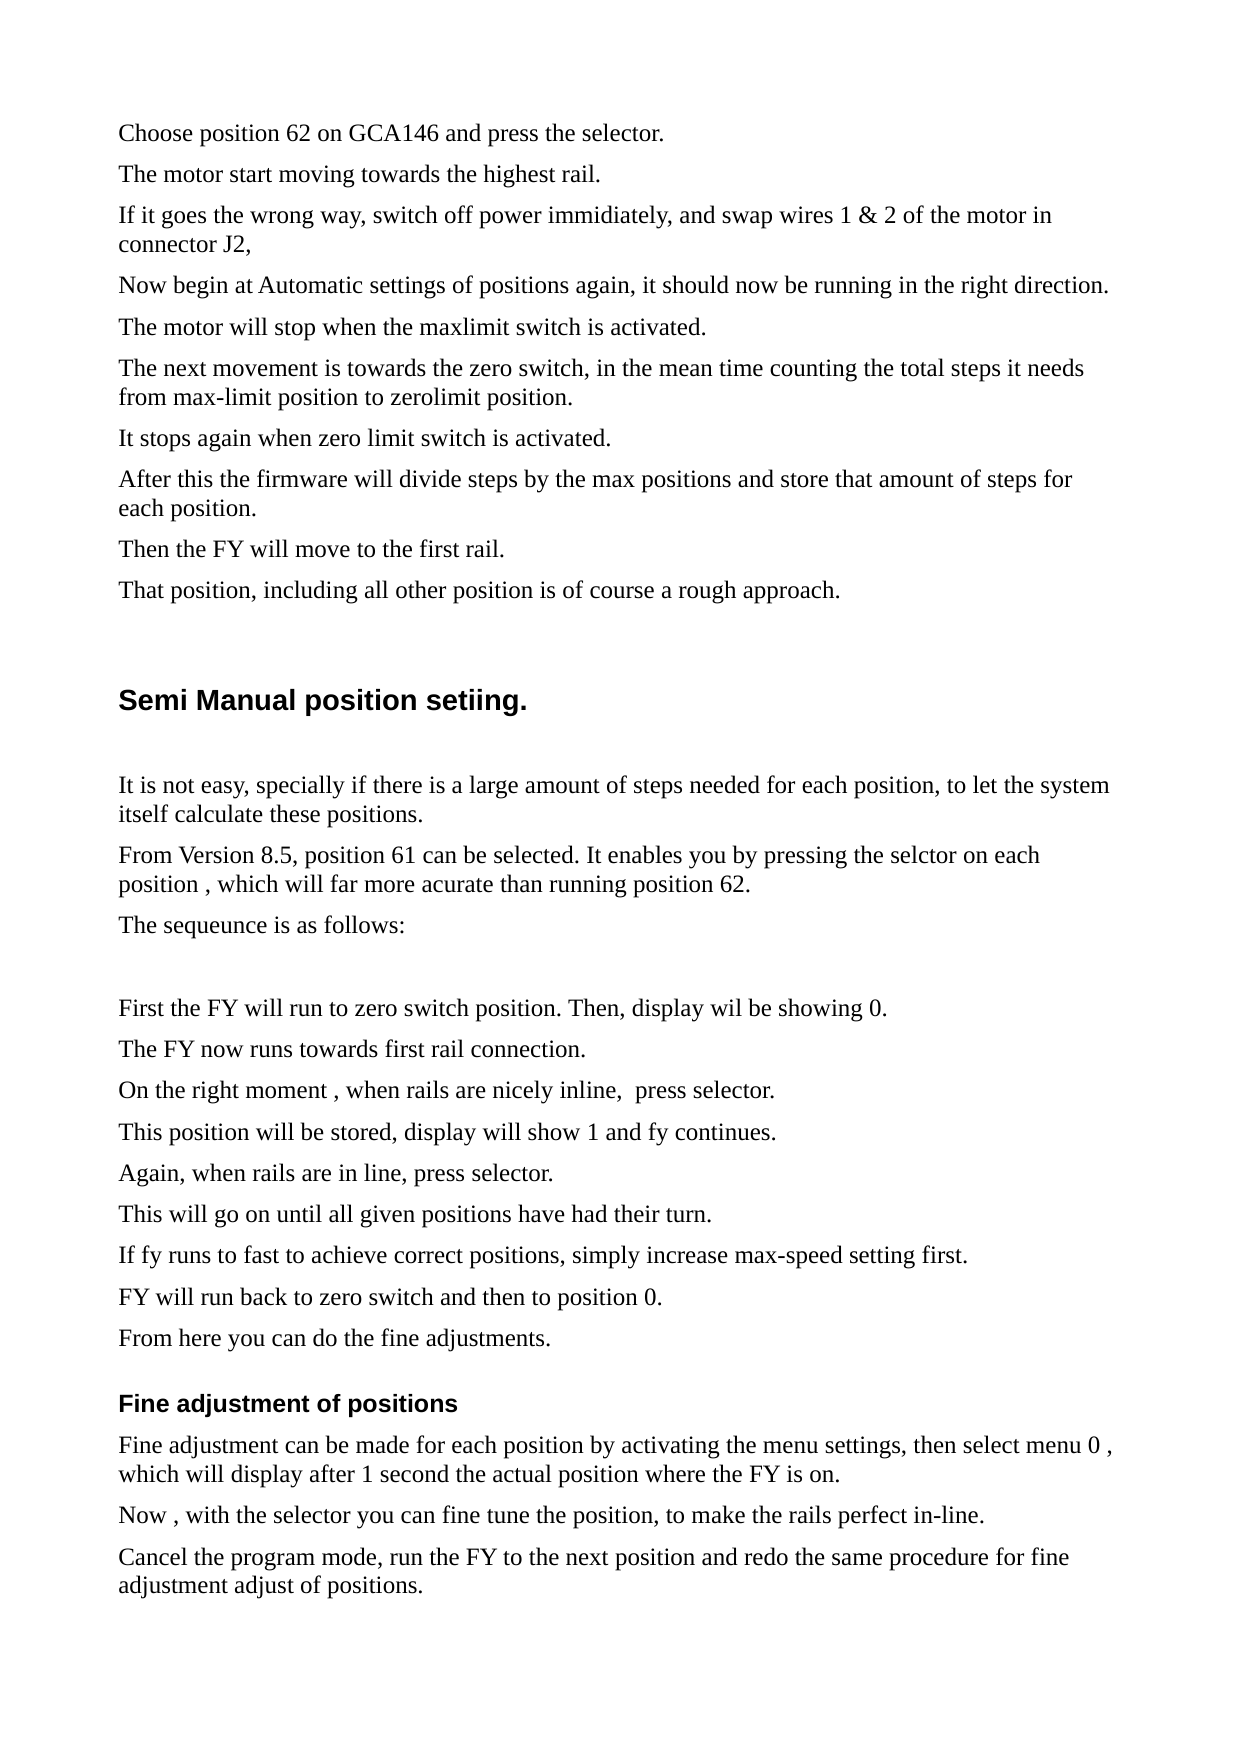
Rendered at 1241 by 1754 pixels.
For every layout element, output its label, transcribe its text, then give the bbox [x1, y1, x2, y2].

text This position will be stored, display will show 1 and fy continues. [118, 1117, 1122, 1145]
text After this the firmware will divide steps by the max positions and store that amount of steps for each position. [118, 464, 1122, 522]
text It is not easy, specially if there is a large amount of steps needed for each position, to let the system itself calculate these positions. [118, 770, 1122, 828]
text The sequeunce is as follows: [118, 910, 1122, 939]
text Then the FY will move to the first rail. [118, 534, 1122, 563]
text From Version 8.5, position 61 can be selected. It enables you by pressing the selctor on each position , which will far more acurate than running position 62. [118, 840, 1122, 898]
text It stops again when zero limit switch is activated. [118, 423, 1122, 452]
subtitle Semi Manual position setiing. [118, 683, 1122, 717]
text Now begin at Automatic settings of positions again, it should now be running in the right direction. [118, 271, 1122, 299]
text On the right moment , when rails are nicely inline, press selector. [118, 1075, 1122, 1104]
text The next movement is towards the zero switch, in the mean time counting the total steps it needs from max-limit position to zerolimit position. [118, 353, 1122, 411]
text This will go on until all given positions have had their turn. [118, 1199, 1122, 1228]
text If fy runs to fast to achieve correct positions, simply increase max-speed setting first. [118, 1240, 1122, 1269]
text Cancel the program mode, run the FY to the next position and redo the same procedure for fine adjustment adjust of positions. [118, 1542, 1122, 1599]
text If it goes the wrong way, switch off power immidiately, and swap wires 1 & 2 of the motor in connector J2, [118, 201, 1122, 258]
text Fine adjustment can be made for each position by activating the menu settings, then select menu 0 , which will display after 1 second the actual position where the FY is on. [118, 1430, 1122, 1488]
text Choose position 62 on GCA146 and press the selector. [118, 118, 1122, 147]
text FY will run back to zero switch and then to position 0. [118, 1282, 1122, 1310]
text The motor start moving towards the highest rail. [118, 159, 1122, 188]
text The FY now runs towards first rail connection. [118, 1034, 1122, 1063]
text That position, including all other position is of course a rough approach. [118, 576, 1122, 604]
text Again, when rails are in line, press selector. [118, 1158, 1122, 1187]
subtitle Fine adjustment of positions [118, 1389, 1122, 1418]
text The motor will stop when the maxlimit switch is activated. [118, 312, 1122, 341]
text From here you can do the fine adjustments. [118, 1323, 1122, 1352]
text Now , with the selector you can fine tune the position, to make the rails perfect in-line. [118, 1500, 1122, 1529]
text First the FY will run to zero switch position. Then, display wil be showing 0. [118, 993, 1122, 1022]
